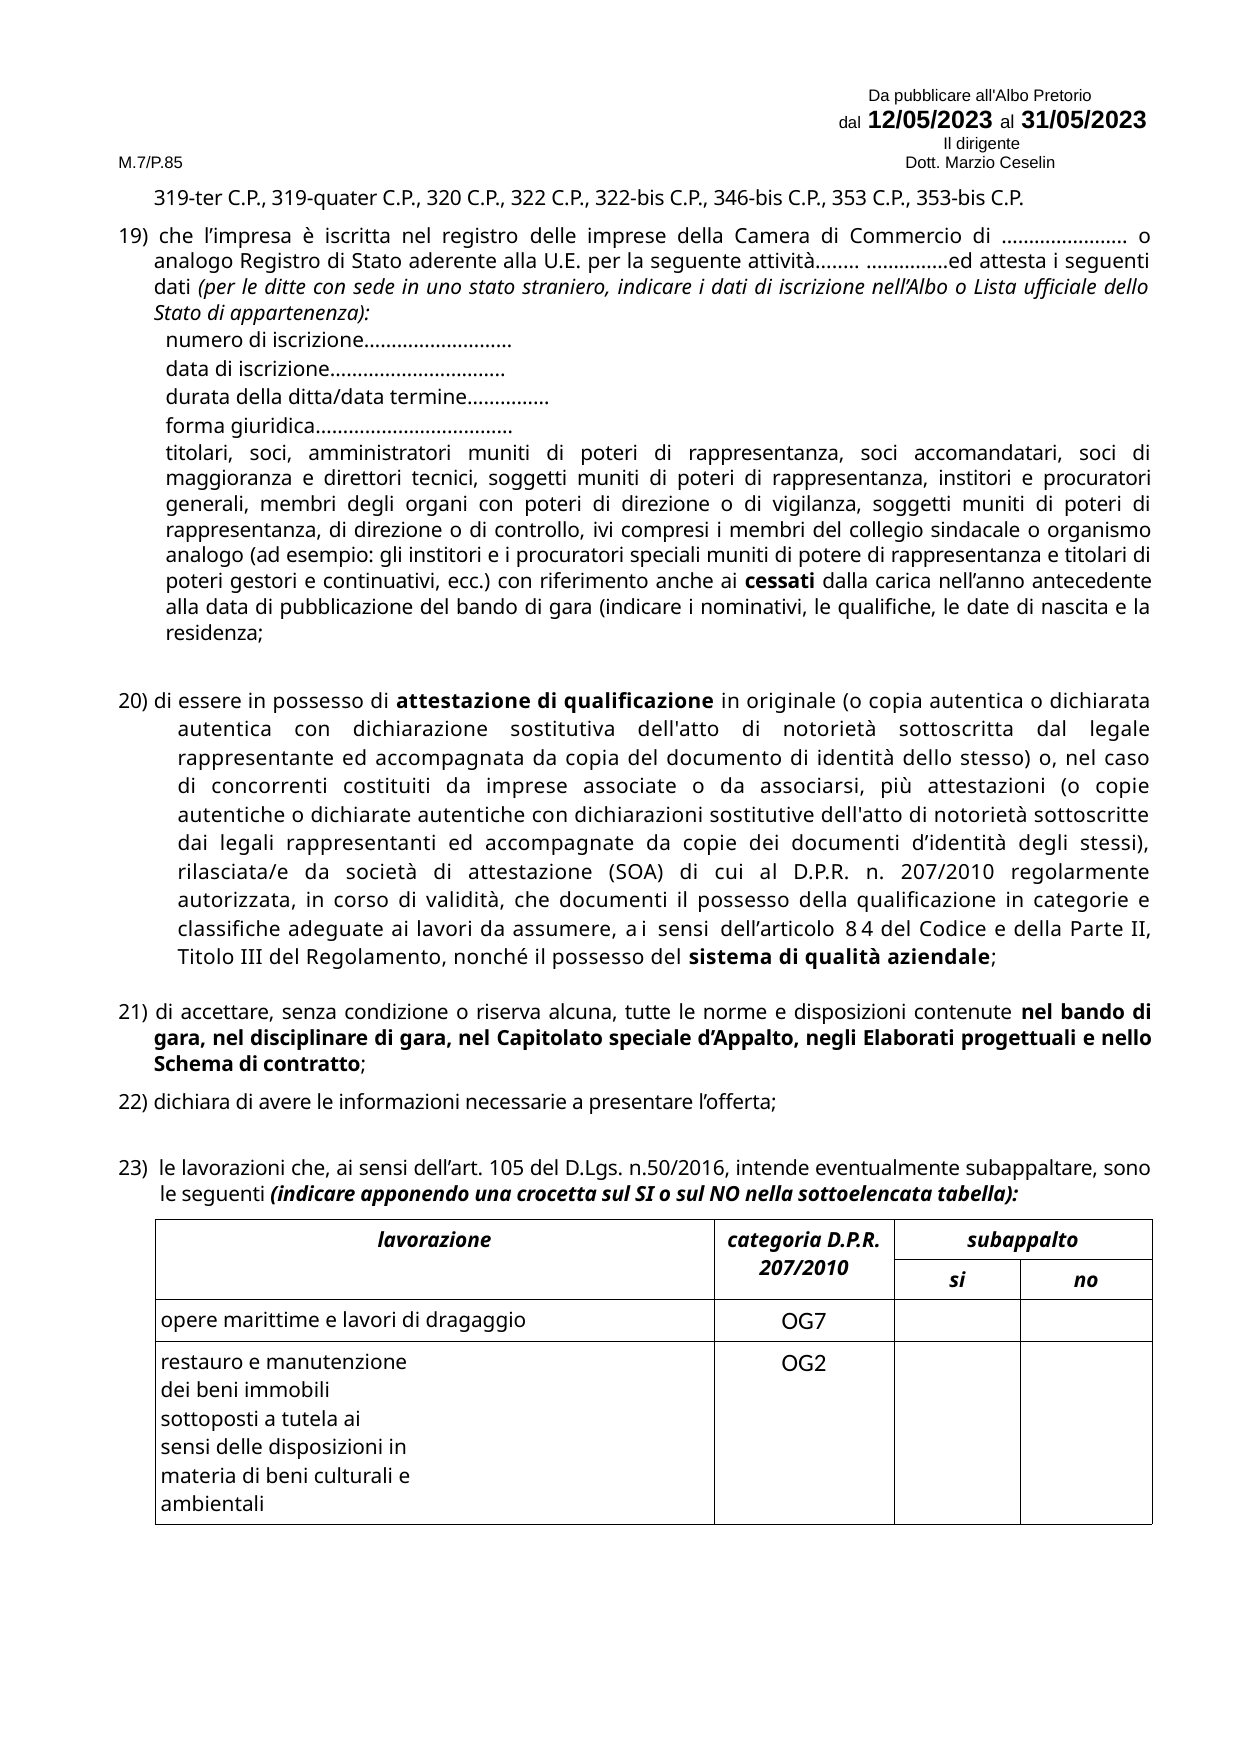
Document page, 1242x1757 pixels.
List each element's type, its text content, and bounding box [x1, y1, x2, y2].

table_header categoria D.P.R. 207/2010 [715, 1220, 894, 1299]
text data di iscrizione………………………….. [165, 354, 1152, 382]
table_cell [1021, 1300, 1152, 1341]
table_header subappalto [895, 1220, 1152, 1259]
table_cell OG2 [715, 1342, 894, 1523]
text forma giuridica……………………………… [165, 411, 1152, 439]
table_cell OG7 [715, 1300, 894, 1341]
table_header lavorazione [156, 1220, 714, 1299]
text titolari, soci, amministratori muniti di poteri di rappresentanza, soci accomandatari, soci di maggioranza e direttori tecnici, soggetti muniti di poteri di rappresentanza, institori e procuratori generali, membri degli organi con poteri di direzione o di vigilanza, soggetti muniti di poteri di rappresentanza, di direzione o di controllo, ivi compresi i membri del collegio sindacale o organismo analogo (ad esempio: gli institori e i procuratori speciali muniti di potere di rappresentanza e titolari di poteri gestori e continuativi, ecc.) con riferimento anche ai cessati dalla carica nell’anno antecedente alla data di pubblicazione del bando di gara (indicare i nominativi, le qualifiche, le date di nascita e la residenza; [165, 439, 1152, 645]
table_cell [1021, 1342, 1152, 1523]
text 22) dichiara di avere le informazioni necessarie a presentare l’offerta; [118, 1089, 1152, 1114]
text 319-ter C.P., 319-quater C.P., 320 C.P., 322 C.P., 322-bis C.P., 346-bis C.P., 353 C.P., 353-bis C.P. [118, 184, 1146, 210]
text 21) di accettare, senza condizione o riserva alcuna, tutte le norme e disposizioni contenute nel bando di gara, nel disciplinare di gara, nel Capitolato speciale d’Appalto, negli Elaborati progettuali e nello Schema di contratto; [118, 999, 1152, 1076]
table_cell restauro e manutenzione dei beni immobili sottoposti a tutela ai sensi delle disposizioni in materia di beni culturali e ambientali [156, 1342, 714, 1523]
text numero di iscrizione……………………… [165, 326, 1152, 354]
text 19) che l’impresa è iscritta nel registro delle imprese della Camera di Commercio di ………………….. o analogo Registro di Stato aderente alla U.E. per la seguente attività........ ……………ed attesta i seguenti dati (per le ditte con sede in uno stato straniero, indicare i dati di iscrizione nell’Albo o Lista ufficiale dello Stato di appartenenza): [118, 223, 1152, 326]
table_cell no [1021, 1260, 1152, 1299]
text durata della ditta/data termine…………… [165, 382, 1152, 411]
table_cell opere marittime e lavori di dragaggio [156, 1300, 714, 1341]
table_cell [895, 1342, 1020, 1523]
table_cell si [895, 1260, 1020, 1299]
table_cell [895, 1300, 1020, 1341]
text 23) le lavorazioni che, ai sensi dell’art. 105 del D.Lgs. n.50/2016, intende eventualmente subappaltare, sono le seguenti (indicare apponendo una crocetta sul SI o sul NO nella sottoelencata tabella): [118, 1155, 1152, 1207]
text 20) di essere in possesso di attestazione di qualificazione in originale (o copia autentica o dichiarata autentica con dichiarazione sostitutiva dell'atto di notorietà sottoscritta dal legale rappresentante ed accompagnata da copia del documento di identità dello stesso) o, nel caso di concorrenti costituiti da imprese associate o da associarsi, più attestazioni (o copie autentiche o dichiarate autentiche con dichiarazioni sostitutive dell'atto di notorietà sottoscritte dai legali rappresentanti ed accompagnate da copie dei documenti d’identità degli stessi), rilasciata/e da società di attestazione (SOA) di cui al D.P.R. n. 207/2010 regolarmente autorizzata, in corso di validità, che documenti il possesso della qualificazione in categorie e classifiche adeguate ai lavori da assumere, ai sensi dell’articolo 84 del Codice e della Parte II, Titolo III del Regolamento, nonché il possesso del sistema di qualità aziendale; [118, 686, 1152, 971]
